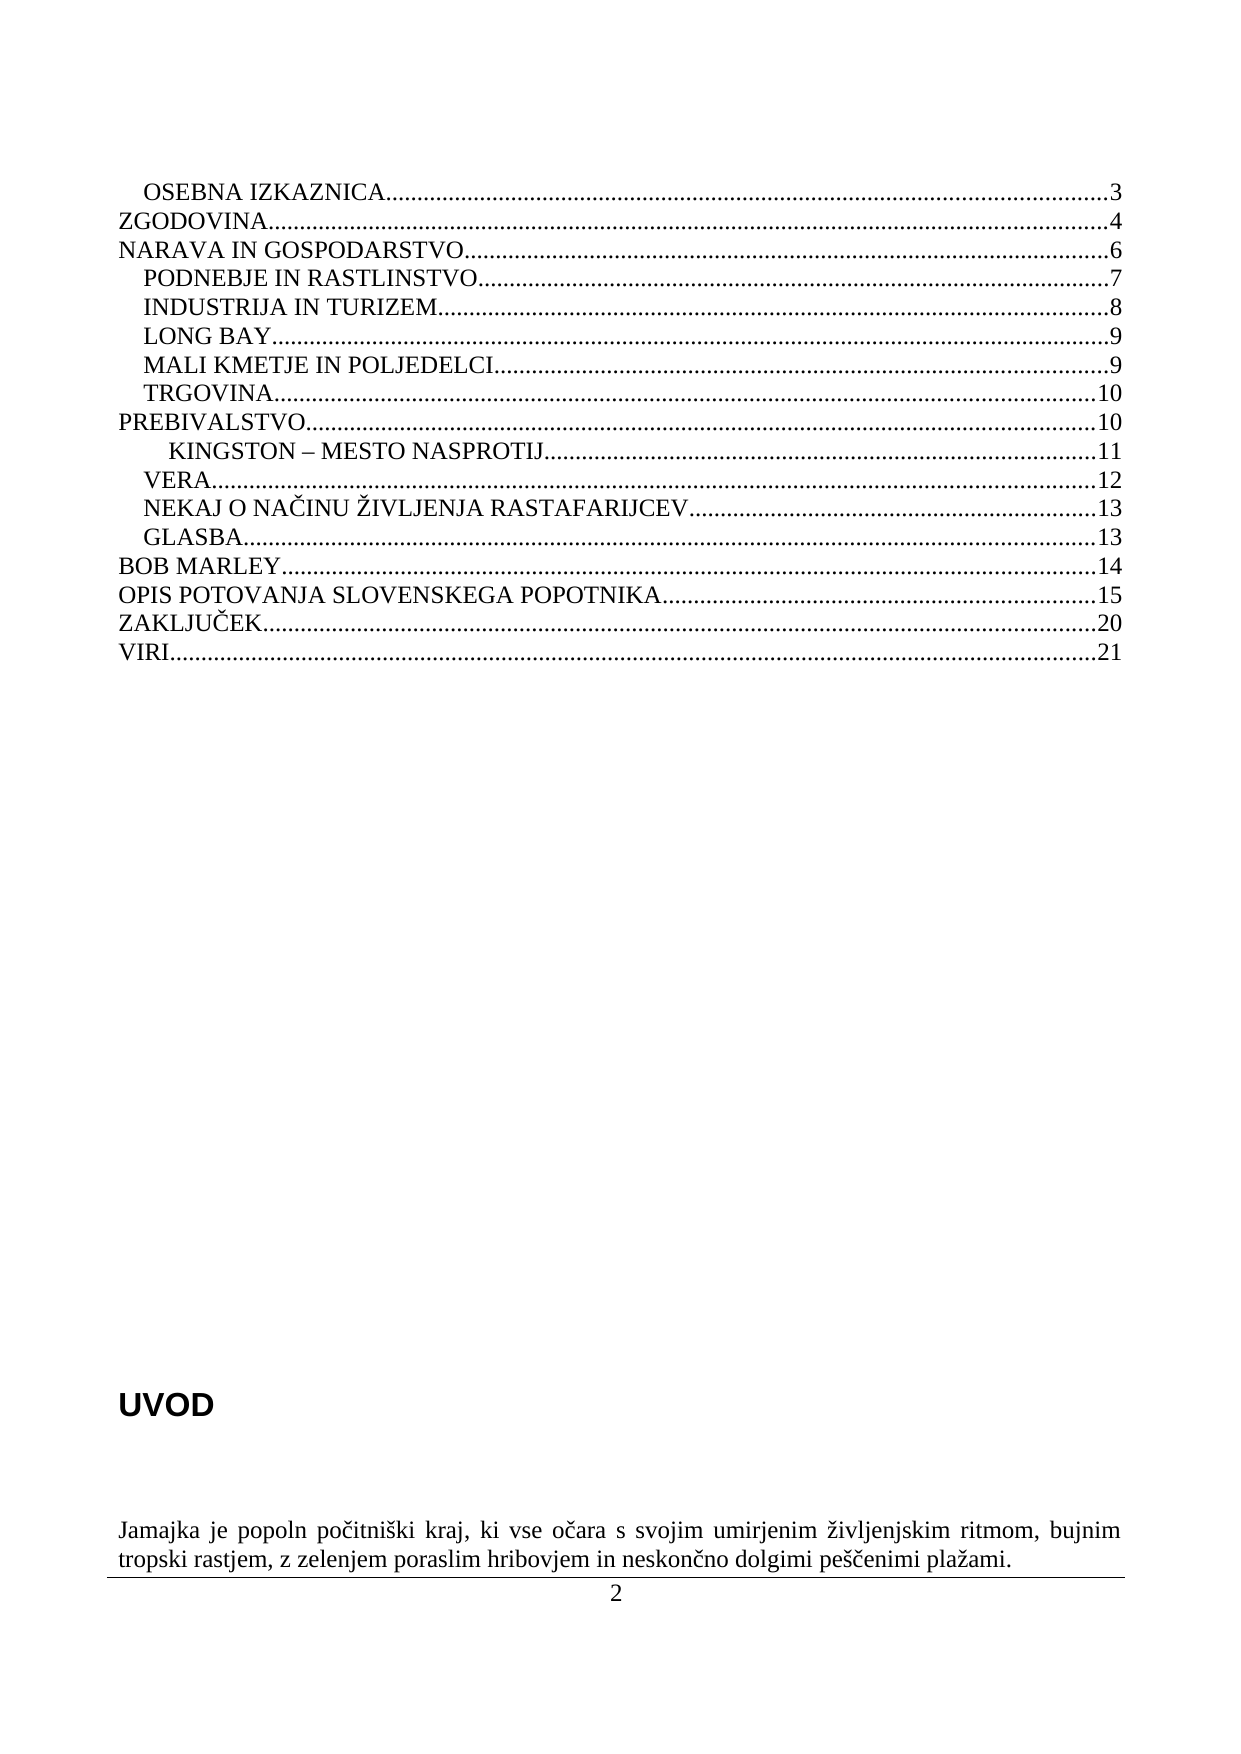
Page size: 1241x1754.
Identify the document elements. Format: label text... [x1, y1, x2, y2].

text TRGOVINA 10 [143, 378, 1122, 407]
text NARAVA IN GOSPODARSTVO 6 [118, 235, 1122, 263]
text VERA 12 [143, 465, 1122, 493]
text OSEBNA IZKAZNICA 3 [143, 177, 1122, 206]
text KINGSTON – MESTO NASPROTIJ 11 [168, 436, 1122, 465]
subtitle UVOD [118, 1385, 1122, 1423]
text MALI KMETJE IN POLJEDELCI 9 [143, 350, 1122, 378]
text NEKAJ O NAČINU ŽIVLJENJA RASTAFARIJCEV 13 [143, 493, 1122, 522]
text GLASBA 13 [143, 522, 1122, 551]
text BOB MARLEY 14 [118, 551, 1122, 580]
text OPIS POTOVANJA SLOVENSKEGA POPOTNIKA 15 [118, 580, 1122, 608]
text LONG BAY 9 [143, 321, 1122, 350]
text ZAKLJUČEK 20 [118, 608, 1122, 637]
text PREBIVALSTVO 10 [118, 407, 1122, 436]
text PODNEBJE IN RASTLINSTVO 7 [143, 263, 1122, 292]
text INDUSTRIJA IN TURIZEM 8 [143, 292, 1122, 321]
text VIRI 21 [118, 637, 1122, 666]
text Jamajka je popoln počitniški kraj, ki vse očara s svojim umirjenim življenjskim ritmom, bujnim tropski rastjem, z zelenjem poraslim hribovjem in neskončno dolgimi peščenimi plažami. [118, 1515, 1122, 1573]
text ZGODOVINA 4 [118, 206, 1122, 235]
